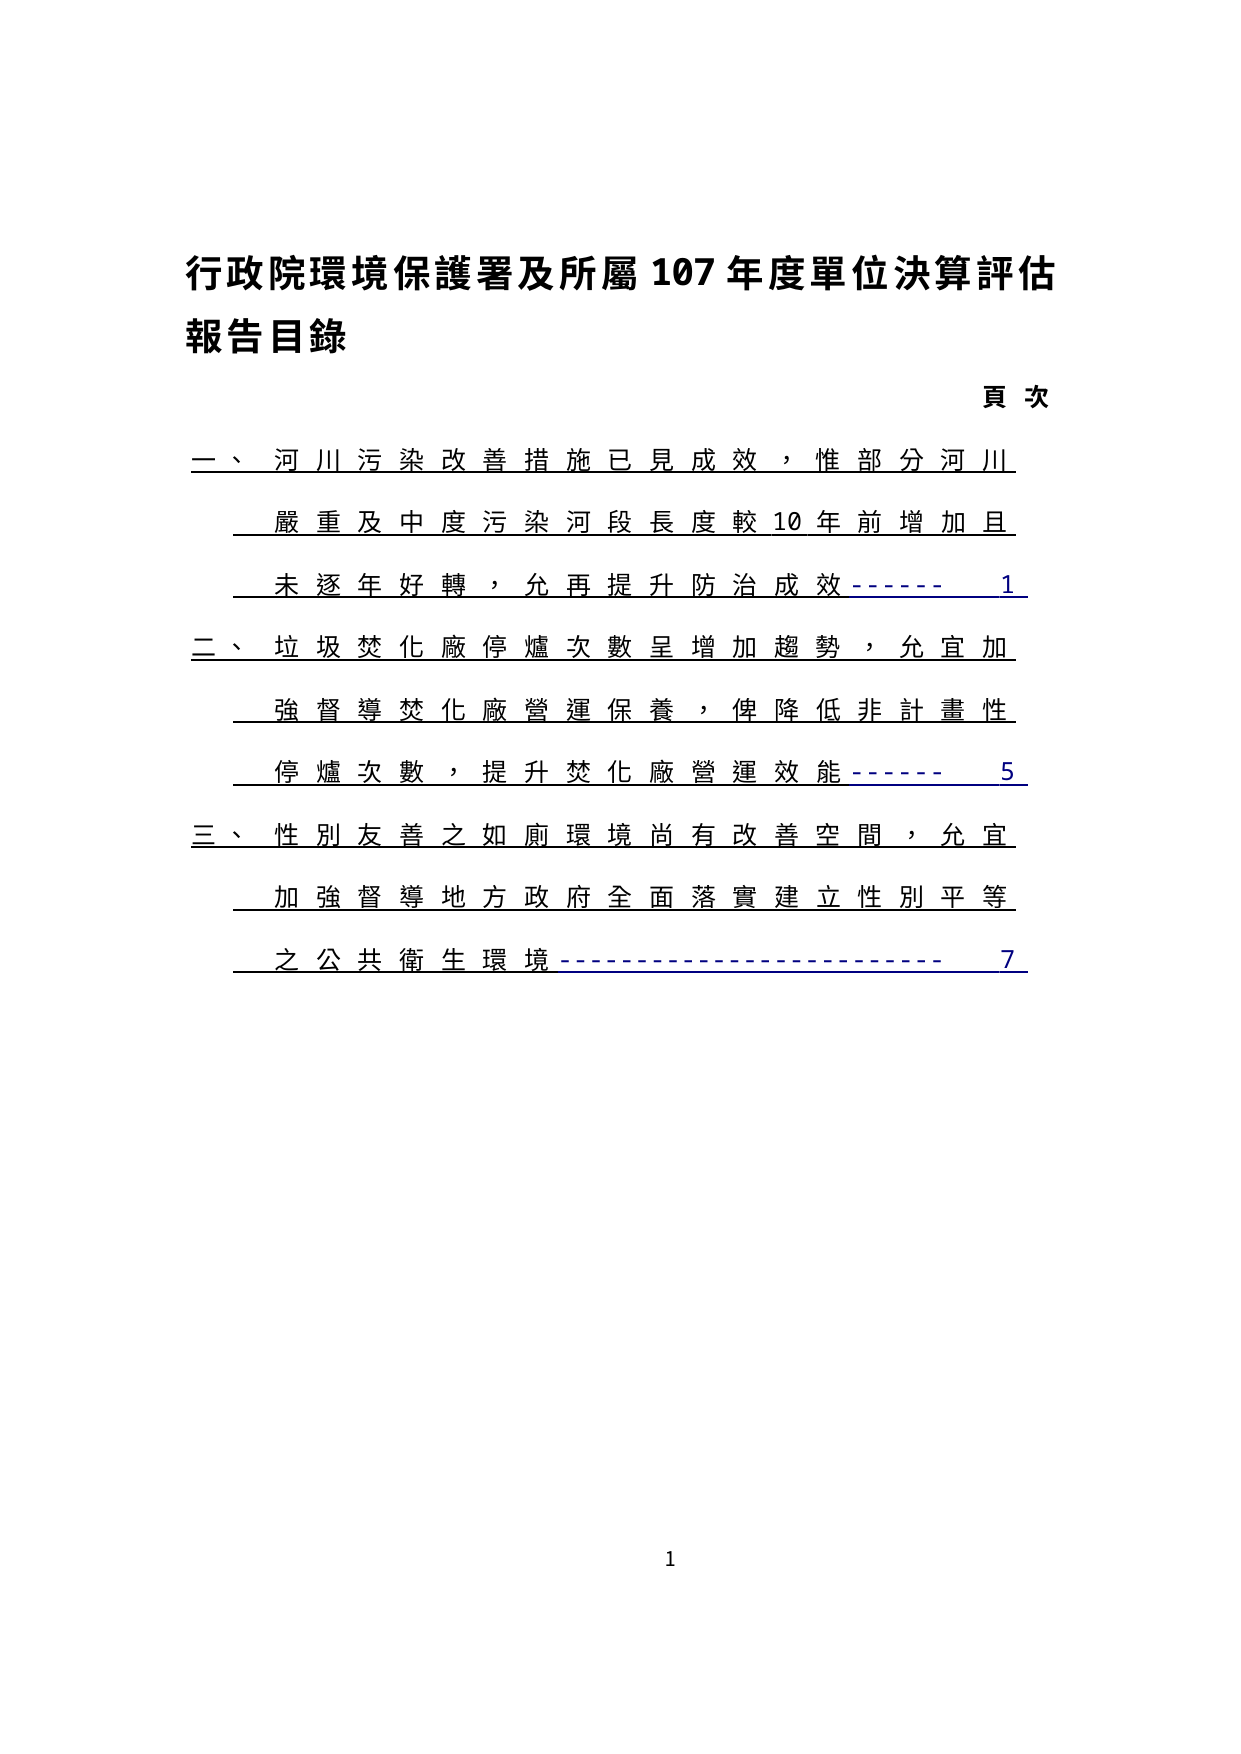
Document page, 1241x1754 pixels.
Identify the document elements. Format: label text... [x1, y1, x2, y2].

text 二、垃圾焚化廠停爐次數呈增加趨勢，允宜加強督導焚化廠營運保養，俾降低非計畫性停爐次數，提升焚化廠營運效能 5 [183, 604, 1028, 792]
text 頁次 [183, 354, 1058, 417]
text 一、河川污染改善措施已見成效，惟部分河川嚴重及中度污染河段長度較10年前增加且未逐年好轉，允再提升防治成效 1 [183, 417, 1028, 604]
text 行政院環境保護署及所屬107年度單位決算評估報告目錄 [168, 229, 1058, 354]
text 三、性別友善之如廁環境尚有改善空間，允宜加強督導地方政府全面落實建立性別平等之公共衛生環境 7 [183, 792, 1028, 979]
